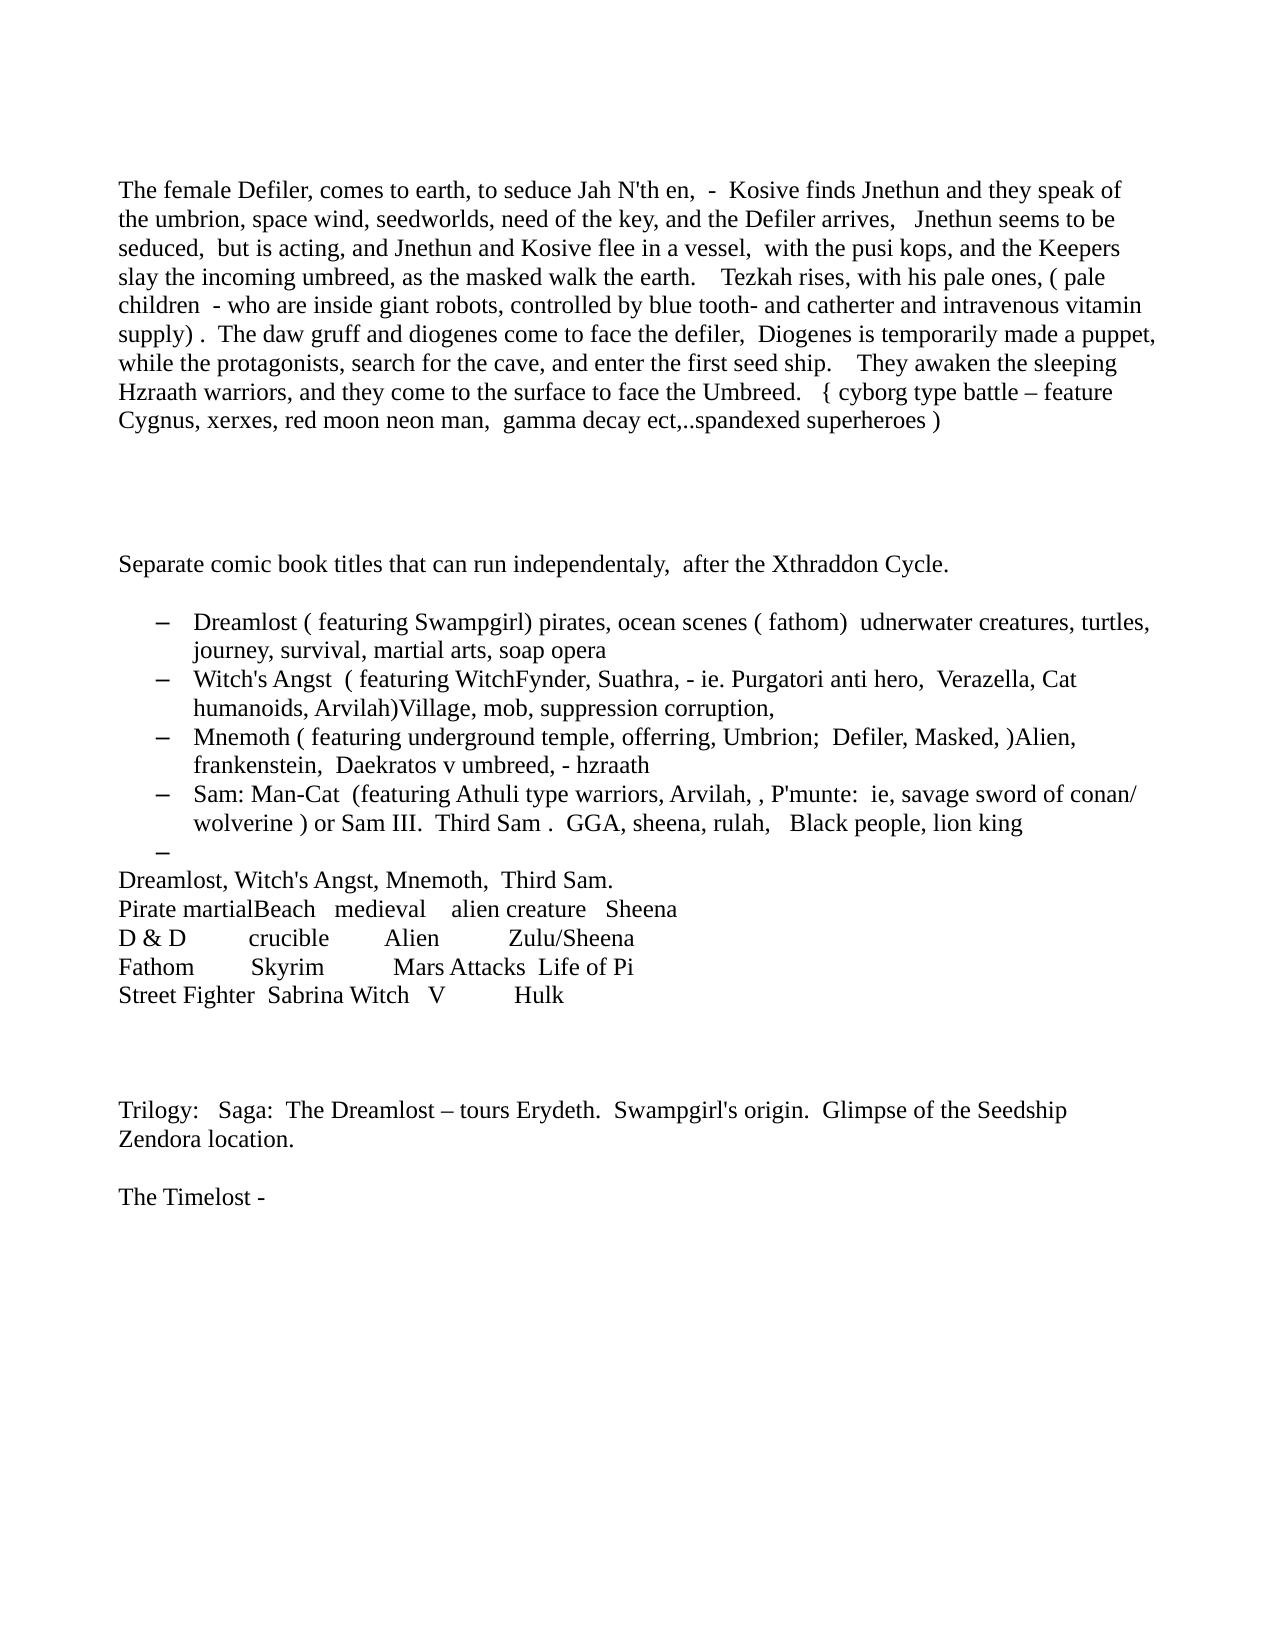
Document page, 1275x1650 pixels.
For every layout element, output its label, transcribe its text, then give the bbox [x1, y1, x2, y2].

text The Timelost - [118, 1182, 1157, 1211]
text D & D crucible Alien Zulu/Sheena [118, 923, 1157, 952]
text Trilogy: Saga: The Dreamlost – tours Erydeth. Swampgirl's origin. Glimpse of the Seedship Zendora location. [118, 1096, 1157, 1153]
list Dreamlost ( featuring Swampgirl) pirates, ocean scenes ( fathom) udnerwater creatures, turtles, journey, survival, martial arts, soap opera [156, 607, 1157, 664]
text Separate comic book titles that can run independentaly, after the Xthraddon Cycle. [118, 549, 1157, 578]
text The female Defiler, comes to earth, to seduce Jah N'th en, - Kosive finds Jnethun and they speak of the umbrion, space wind, seedworlds, need of the key, and the Defiler arrives, Jnethun seems to be seduced, but is acting, and Jnethun and Kosive flee in a vessel, with the pusi kops, and the Keepers slay the incoming umbreed, as the masked walk the earth. Tezkah rises, with his pale ones, ( pale children - who are inside giant robots, controlled by blue tooth- and catherter and intravenous vitamin supply) . The daw gruff and diogenes come to face the defiler, Diogenes is temporarily made a puppet, while the protagonists, search for the cave, and enter the first seed ship. They awaken the sleeping Hzraath warriors, and they come to the surface to face the Umbreed. { cyborg type battle – feature Cygnus, xerxes, red moon neon man, gamma decay ect,..spandexed superheroes ) [118, 176, 1157, 434]
list Witch's Angst ( featuring WitchFynder, Suathra, - ie. Purgatori anti hero, Verazella, Cat humanoids, Arvilah)Village, mob, suppression corruption, [156, 664, 1157, 722]
text Fathom Skyrim Mars Attacks Life of Pi [118, 952, 1157, 981]
text Pirate martialBeach medieval alien creature Sheena [118, 894, 1157, 923]
text Dreamlost, Witch's Angst, Mnemoth, Third Sam. [118, 866, 1157, 894]
list Sam: Man-Cat (featuring Athuli type warriors, Arvilah, , P'munte: ie, savage sword of conan/ wolverine ) or Sam III. Third Sam . GGA, sheena, rulah, Black people, lion king [156, 779, 1157, 837]
text Street Fighter Sabrina Witch V Hulk [118, 981, 1157, 1009]
list Mnemoth ( featuring underground temple, offerring, Umbrion; Defiler, Masked, )Alien, frankenstein, Daekratos v umbreed, - hzraath [156, 722, 1157, 779]
